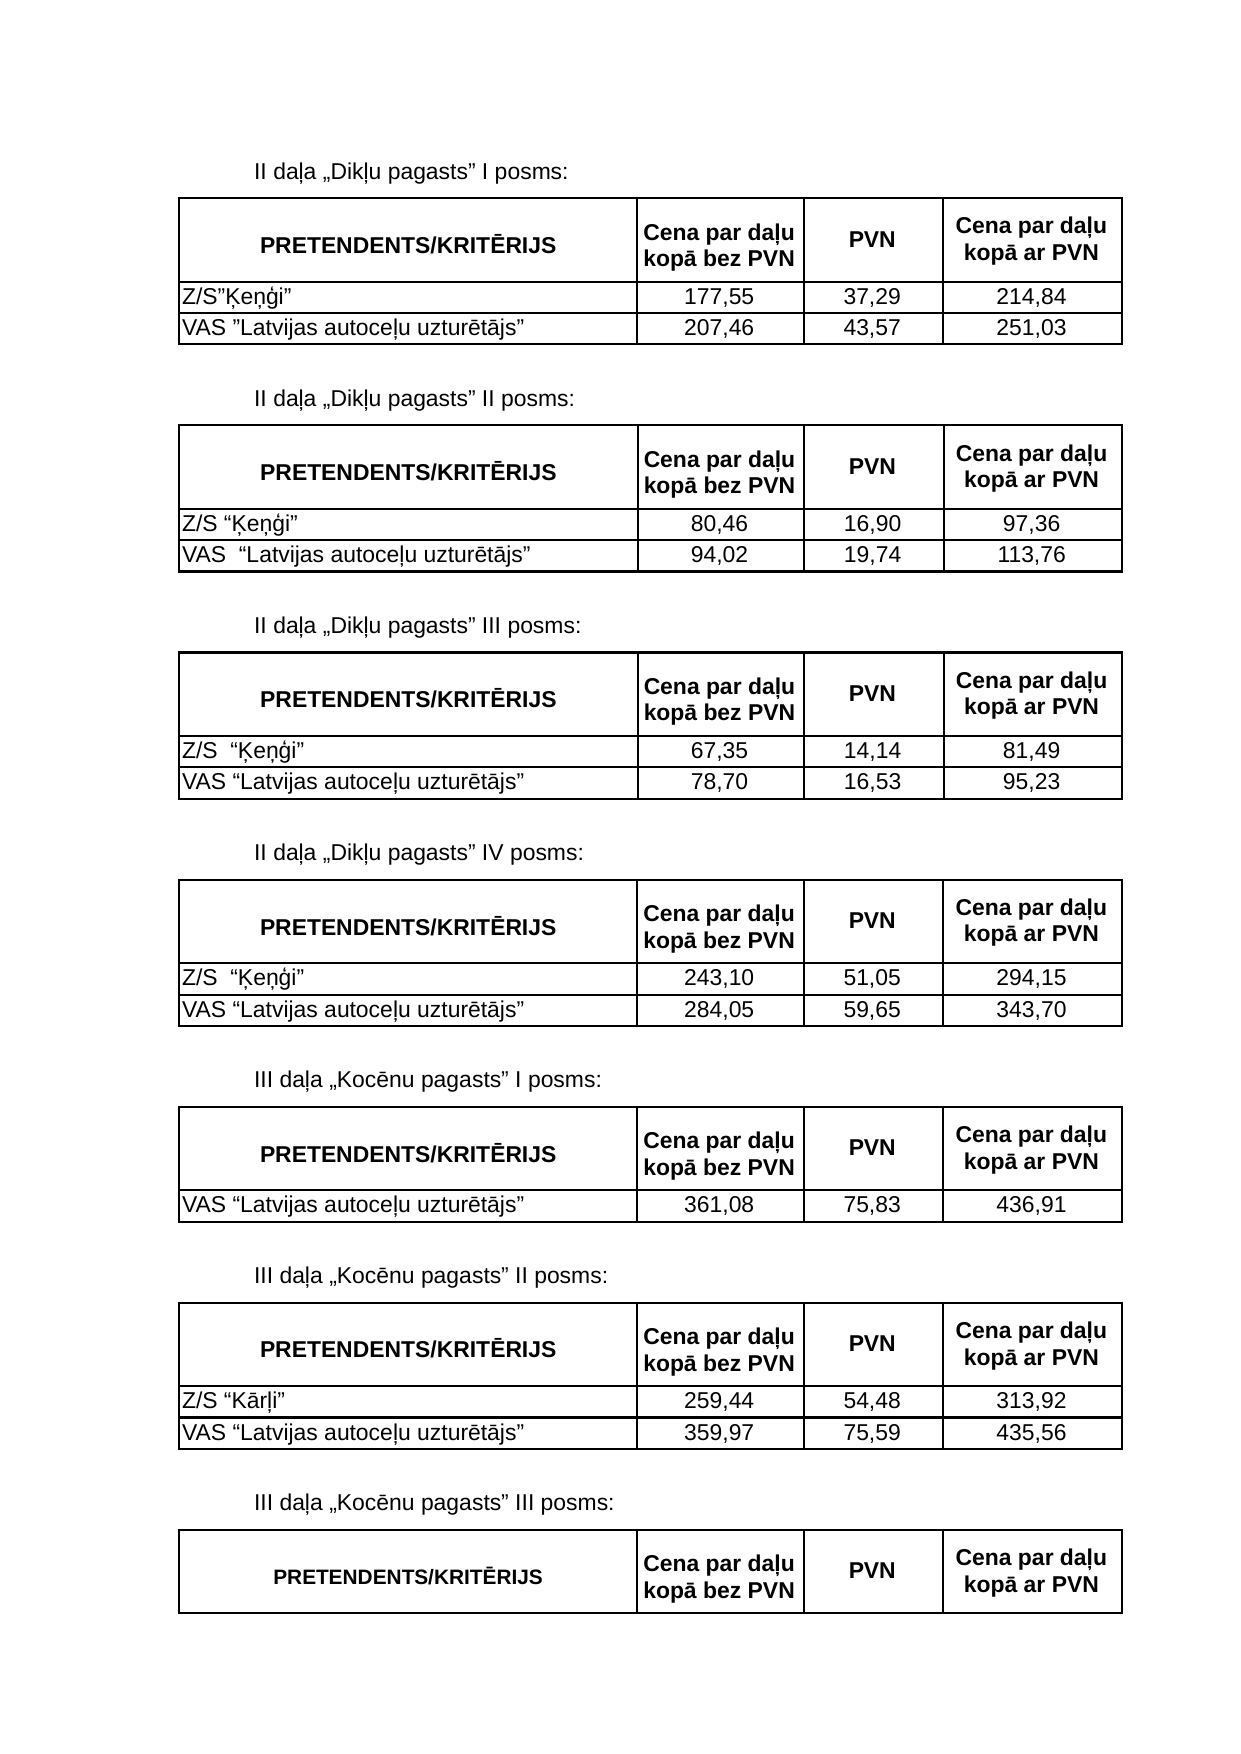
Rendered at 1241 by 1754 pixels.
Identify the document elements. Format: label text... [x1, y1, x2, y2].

table_header PVN [805, 881, 942, 962]
table_header Cena par daļu kopā bez PVN [638, 1304, 803, 1385]
table_cell 251,03 [944, 314, 1121, 343]
text III daļa „Kocēnu pagasts” I posms: [254, 1066, 1122, 1093]
table_cell 243,10 [638, 964, 803, 993]
table_header Cena par daļu kopā ar PVN [944, 1531, 1121, 1612]
table_cell 43,57 [805, 314, 942, 343]
table_cell 284,05 [638, 996, 803, 1025]
table_cell VAS “Latvijas autoceļu uzturētājs” [180, 996, 636, 1025]
text III daļa „Kocēnu pagasts” II posms: [254, 1262, 1122, 1288]
table_cell 177,55 [638, 283, 803, 312]
table_header Cena par daļu kopā bez PVN [638, 881, 803, 962]
table_cell 313,92 [944, 1387, 1121, 1416]
table_header Cena par daļu kopā ar PVN [944, 1304, 1121, 1385]
table_header Cena par daļu kopā ar PVN [945, 426, 1121, 508]
table_cell 113,76 [945, 541, 1121, 570]
table_header Cena par daļu kopā ar PVN [945, 654, 1121, 735]
table_cell 75,59 [805, 1419, 942, 1448]
table_header PRETENDENTS/KRITĒRIJS [180, 1531, 636, 1612]
table_header Cena par daļu kopā ar PVN [944, 199, 1121, 281]
table_header PRETENDENTS/KRITĒRIJS [180, 654, 637, 735]
table_cell 67,35 [639, 737, 803, 766]
table_cell 95,23 [945, 768, 1121, 798]
table_header Cena par daļu kopā bez PVN [638, 1531, 803, 1612]
table_cell 294,15 [944, 964, 1121, 993]
table_cell Z/S “Kārļi” [180, 1387, 636, 1416]
table_cell VAS “Latvijas autoceļu uzturētājs” [180, 768, 637, 798]
table_header PVN [805, 1531, 942, 1612]
table_cell 361,08 [638, 1191, 803, 1221]
table_cell 435,56 [944, 1419, 1121, 1448]
text III daļa „Kocēnu pagasts” III posms: [254, 1489, 1122, 1516]
table_cell 75,83 [805, 1191, 942, 1221]
table_cell 81,49 [945, 737, 1121, 766]
table_header PRETENDENTS/KRITĒRIJS [180, 1304, 636, 1385]
table_cell 207,46 [638, 314, 803, 343]
table_cell 259,44 [638, 1387, 803, 1416]
table_cell 343,70 [944, 996, 1121, 1025]
table_cell 16,90 [805, 510, 943, 539]
table_header Cena par daļu kopā bez PVN [638, 1108, 803, 1189]
table_cell 16,53 [805, 768, 943, 798]
table_header PRETENDENTS/KRITĒRIJS [180, 199, 636, 281]
table_cell VAS ”Latvijas autoceļu uzturētājs” [180, 314, 636, 343]
text II daļa „Dikļu pagasts” IV posms: [254, 839, 1122, 866]
table_header Cena par daļu kopā bez PVN [639, 426, 803, 508]
table_cell Z/S “Ķeņģi” [180, 737, 637, 766]
table_header PVN [805, 1108, 942, 1189]
table_header PRETENDENTS/KRITĒRIJS [180, 1108, 636, 1189]
table_cell 54,48 [805, 1387, 942, 1416]
table_header PVN [805, 426, 943, 508]
table_header PVN [805, 1304, 942, 1385]
table_header Cena par daļu kopā ar PVN [944, 1108, 1121, 1189]
text II daļa „Dikļu pagasts” III posms: [254, 612, 1122, 638]
table_cell 37,29 [805, 283, 942, 312]
table_cell VAS “Latvijas autoceļu uzturētājs” [180, 541, 637, 570]
table_cell Z/S “Ķeņģi” [180, 510, 637, 539]
table_cell 51,05 [805, 964, 942, 993]
table_cell 94,02 [639, 541, 803, 570]
table_cell 14,14 [805, 737, 943, 766]
text II daļa „Dikļu pagasts” I posms: [254, 158, 1122, 184]
text II daļa „Dikļu pagasts” II posms: [254, 385, 1122, 411]
table_cell 80,46 [639, 510, 803, 539]
table_cell VAS “Latvijas autoceļu uzturētājs” [180, 1419, 636, 1448]
table_cell Z/S”Ķeņģi” [180, 283, 636, 312]
table_cell 78,70 [639, 768, 803, 798]
table_header PRETENDENTS/KRITĒRIJS [180, 881, 636, 962]
table_header PVN [805, 654, 943, 735]
table_header PRETENDENTS/KRITĒRIJS [180, 426, 637, 508]
table_cell 19,74 [805, 541, 943, 570]
table_header Cena par daļu kopā ar PVN [944, 881, 1121, 962]
table_cell 436,91 [944, 1191, 1121, 1221]
table_header Cena par daļu kopā bez PVN [638, 199, 803, 281]
table_header PVN [805, 199, 942, 281]
table_cell 59,65 [805, 996, 942, 1025]
table_cell VAS “Latvijas autoceļu uzturētājs” [180, 1191, 636, 1221]
table_header Cena par daļu kopā bez PVN [639, 654, 803, 735]
table_cell 359,97 [638, 1419, 803, 1448]
table_cell 97,36 [945, 510, 1121, 539]
table_cell Z/S “Ķeņģi” [180, 964, 636, 993]
table_cell 214,84 [944, 283, 1121, 312]
